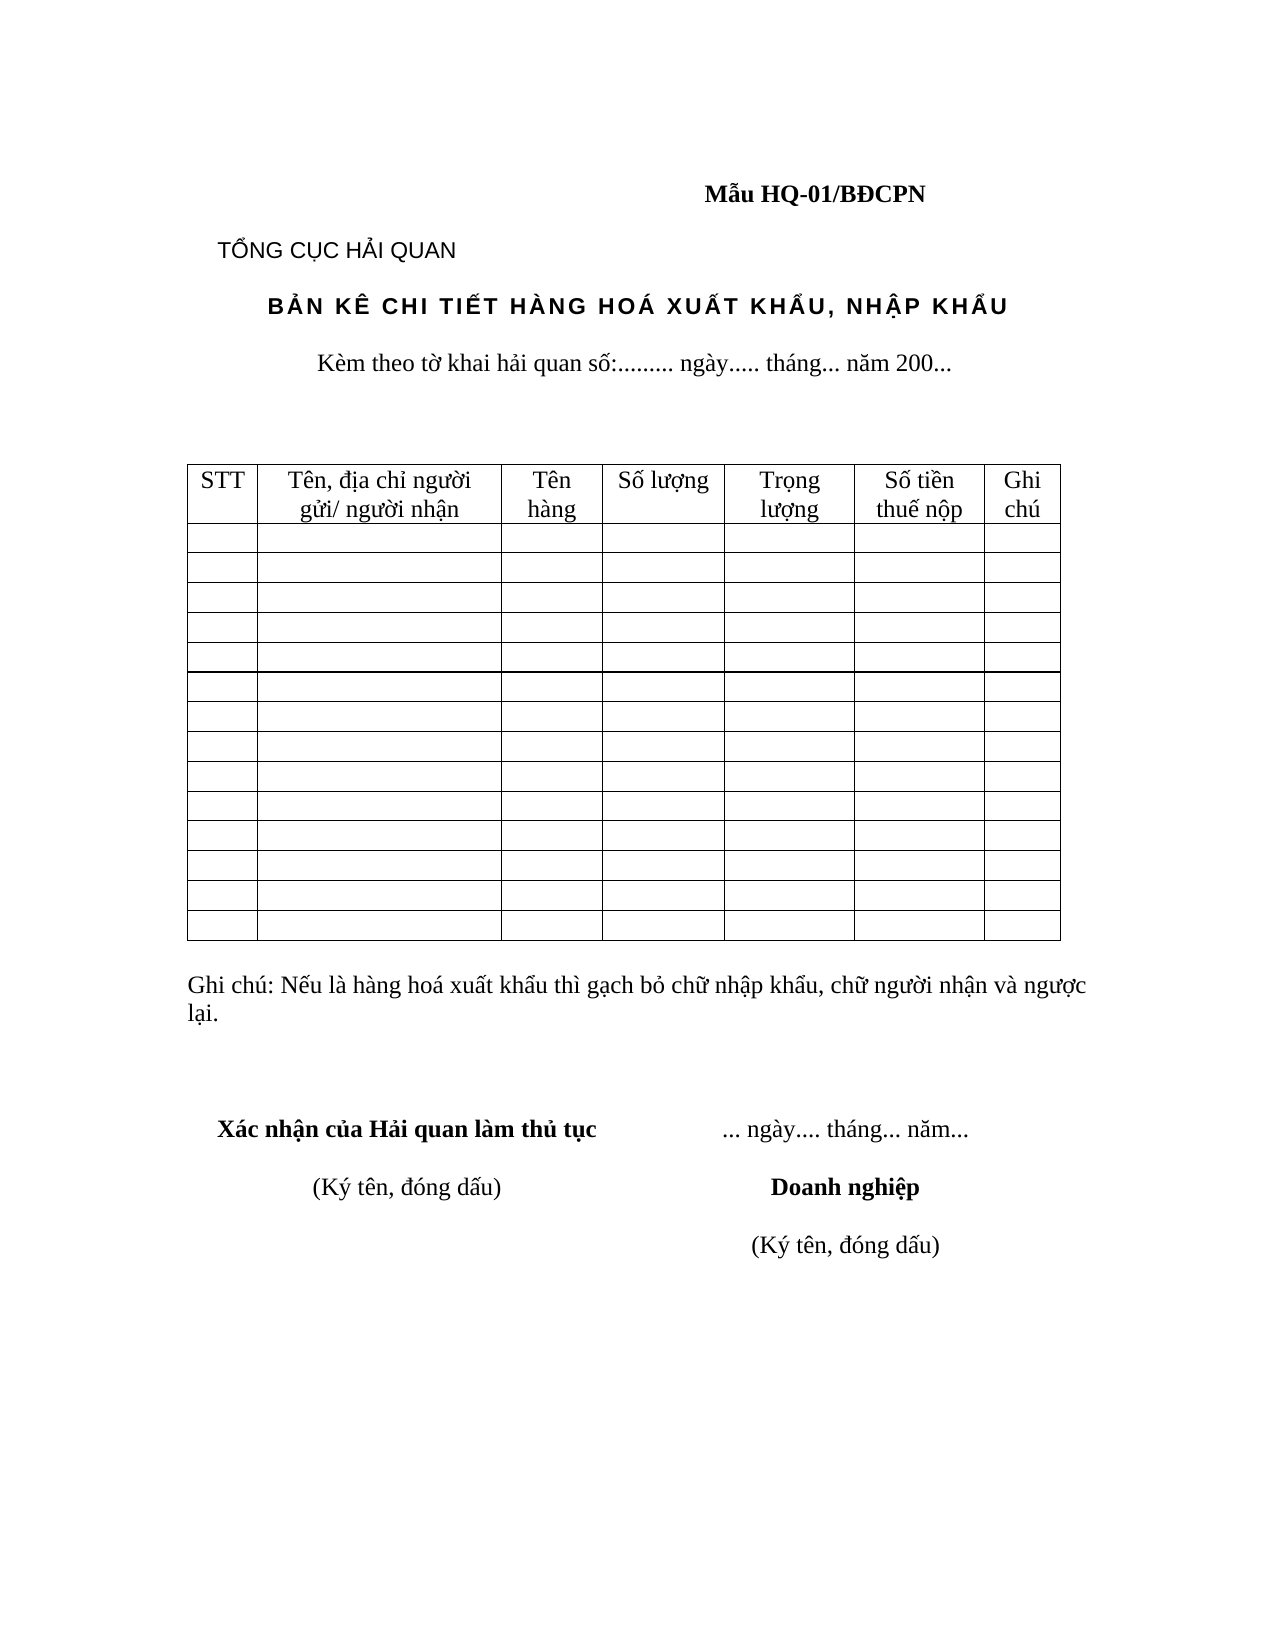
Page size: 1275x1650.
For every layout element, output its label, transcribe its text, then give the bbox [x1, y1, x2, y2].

table_cell [188, 732, 257, 761]
table_cell [985, 643, 1060, 671]
table_cell [985, 702, 1060, 731]
table_cell [188, 524, 257, 552]
table_cell [985, 732, 1060, 761]
table_cell [603, 553, 724, 582]
table_cell [985, 762, 1060, 791]
table_cell [188, 821, 257, 850]
table_cell [855, 702, 984, 731]
table_cell [985, 792, 1060, 820]
table_cell [188, 673, 257, 701]
table_cell [603, 643, 724, 671]
text Ghi chú: Nếu là hàng hoá xuất khẩu thì gạch bỏ chữ nhập khẩu, chữ người nhận và ngược lại. [187, 970, 1087, 1027]
table_cell [855, 643, 984, 671]
table_cell [855, 911, 984, 939]
table_cell [502, 792, 602, 820]
table_cell [725, 762, 854, 791]
table_cell [603, 613, 724, 642]
table_cell [188, 851, 257, 880]
table_cell [258, 583, 501, 612]
table_cell [985, 583, 1060, 612]
table_cell [502, 613, 602, 642]
table_cell [502, 851, 602, 880]
table_cell [258, 821, 501, 850]
table_cell [725, 732, 854, 761]
table_cell [855, 881, 984, 910]
table_cell [502, 821, 602, 850]
table_cell [725, 583, 854, 612]
table_cell [985, 821, 1060, 850]
table_cell [502, 643, 602, 671]
table_cell [855, 792, 984, 820]
table_cell [985, 613, 1060, 642]
table_cell [603, 762, 724, 791]
table_cell [603, 702, 724, 731]
table_cell [258, 553, 501, 582]
table_cell [855, 583, 984, 612]
table_cell [603, 821, 724, 850]
table_cell [258, 762, 501, 791]
table_cell [985, 524, 1060, 552]
table_cell [502, 881, 602, 910]
table_cell [188, 643, 257, 671]
table_cell [855, 821, 984, 850]
table_cell [188, 553, 257, 582]
table_cell [603, 792, 724, 820]
table_header Tên hàng [502, 465, 602, 522]
table_header Xác nhận của Hải quan làm thủ tục (Ký tên, đóng dấu) [188, 1114, 626, 1259]
table_cell [188, 583, 257, 612]
table_cell [725, 881, 854, 910]
table_header ... ngày.... tháng... năm... Doanh nghiệp (Ký tên, đóng dấu) [626, 1114, 1064, 1259]
table_cell [258, 613, 501, 642]
table_cell [855, 762, 984, 791]
table_cell [258, 732, 501, 761]
table_cell [603, 673, 724, 701]
table_cell [725, 643, 854, 671]
table_cell [188, 911, 257, 939]
table_cell [855, 613, 984, 642]
table_cell [258, 792, 501, 820]
table_header Trọng lượng [725, 465, 854, 522]
text Kèm theo tờ khai hải quan số:......... ngày..... tháng... năm 200... [187, 348, 1087, 377]
table_cell [258, 911, 501, 939]
table_header Ghi chú [985, 465, 1060, 522]
table_cell [258, 673, 501, 701]
table_cell [603, 732, 724, 761]
table_cell [855, 673, 984, 701]
table_cell [502, 673, 602, 701]
table_cell [725, 613, 854, 642]
table_cell [502, 762, 602, 791]
table_cell [725, 821, 854, 850]
table_cell [603, 911, 724, 939]
table_cell [188, 702, 257, 731]
table_cell [188, 613, 257, 642]
table_cell [258, 881, 501, 910]
table_cell [603, 881, 724, 910]
table_cell [603, 583, 724, 612]
table_header Số tiền thuế nộp [855, 465, 984, 522]
text BẢN KÊ CHI TIẾT HÀNG HOÁ XUẤT KHẨU, NHẬP KHẨU [187, 293, 1087, 319]
table_cell [855, 524, 984, 552]
table_header Tên, địa chỉ người gửi/ người nhận [258, 465, 501, 522]
table_cell [985, 851, 1060, 880]
table_cell [725, 673, 854, 701]
table_cell [725, 851, 854, 880]
table_cell [855, 553, 984, 582]
table_cell [188, 881, 257, 910]
table_cell [985, 881, 1060, 910]
table_cell [725, 702, 854, 731]
table_cell [502, 524, 602, 552]
table_header STT [188, 465, 257, 522]
table_cell [502, 583, 602, 612]
table_cell [502, 702, 602, 731]
table_cell [502, 553, 602, 582]
table_cell [725, 524, 854, 552]
table_cell [188, 762, 257, 791]
text TỔNG CỤC HẢI QUAN [187, 237, 1087, 263]
table_cell [985, 911, 1060, 939]
table_cell [855, 732, 984, 761]
text Mẫu HQ-01/BĐCPN [187, 179, 1087, 208]
table_cell [258, 524, 501, 552]
table_cell [258, 851, 501, 880]
table_cell [985, 673, 1060, 701]
table_cell [188, 792, 257, 820]
table_cell [258, 643, 501, 671]
table_cell [725, 553, 854, 582]
table_header Số lượng [603, 465, 724, 522]
table_cell [258, 702, 501, 731]
table_cell [855, 851, 984, 880]
table_cell [502, 911, 602, 939]
table_cell [985, 553, 1060, 582]
table_cell [725, 911, 854, 939]
table_cell [603, 524, 724, 552]
table_cell [725, 792, 854, 820]
table_cell [603, 851, 724, 880]
table_cell [502, 732, 602, 761]
